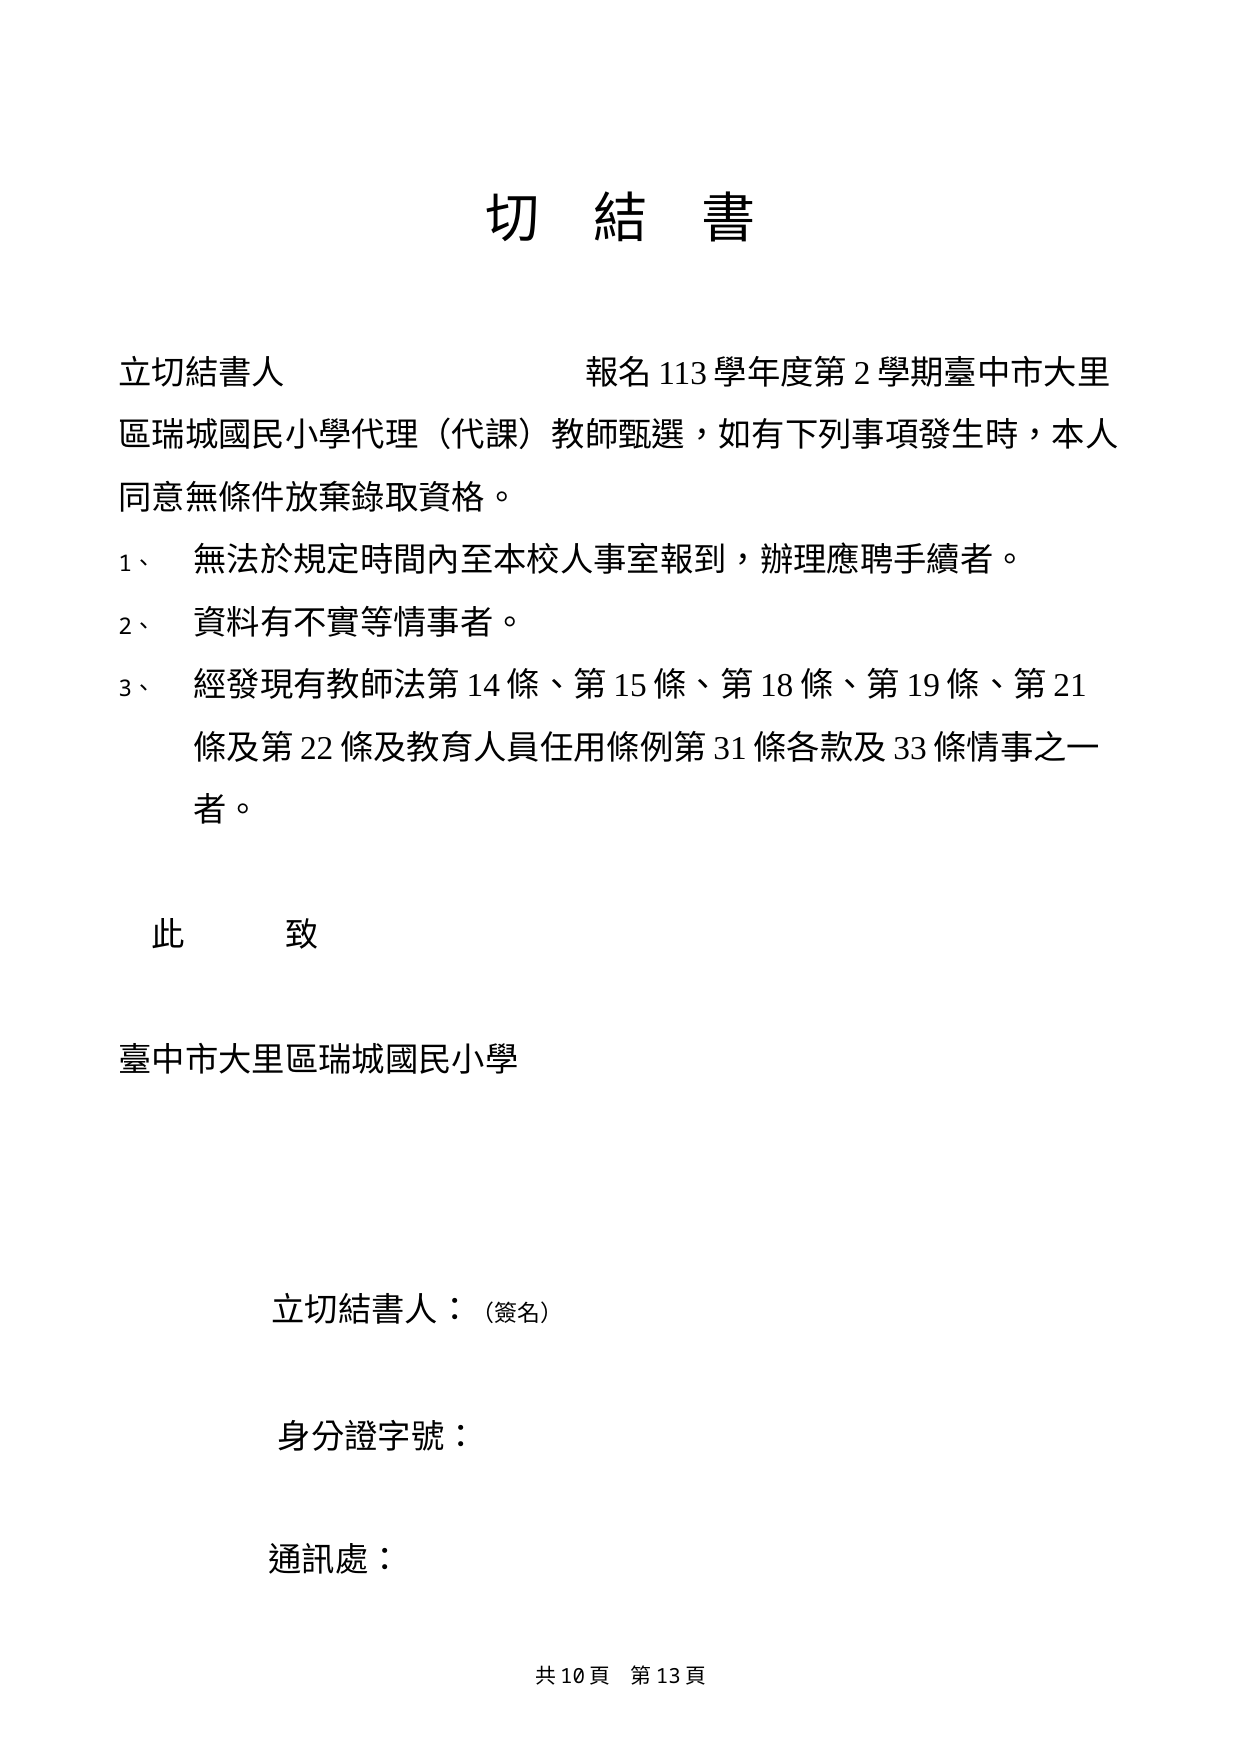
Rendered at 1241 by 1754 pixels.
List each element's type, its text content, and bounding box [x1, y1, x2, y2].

text 立切結書人：（簽名） [118, 1266, 1122, 1328]
text 此 致 [118, 891, 1122, 953]
text 臺中市大里區瑞城國民小學 [118, 1016, 1122, 1078]
text 切 結 書 [118, 141, 1122, 266]
text 身分證字號： [118, 1391, 1122, 1453]
text 通訊處： [118, 1516, 1122, 1578]
list 無法於規定時間內至本校人事室報到，辦理應聘手續者。 [118, 516, 1122, 578]
list 經發現有教師法第14條、第15條、第18條、第19條、第21條及第22條及教育人員任用條例第31條各款及33條情事之一者。 [118, 641, 1122, 828]
text 立切結書人 報名113學年度第2學期臺中市大里區瑞城國民小學代理（代課）教師甄選，如有下列事項發生時，本人同意無條件放棄錄取資格。 [118, 328, 1122, 516]
list 資料有不實等情事者。 [118, 578, 1122, 641]
